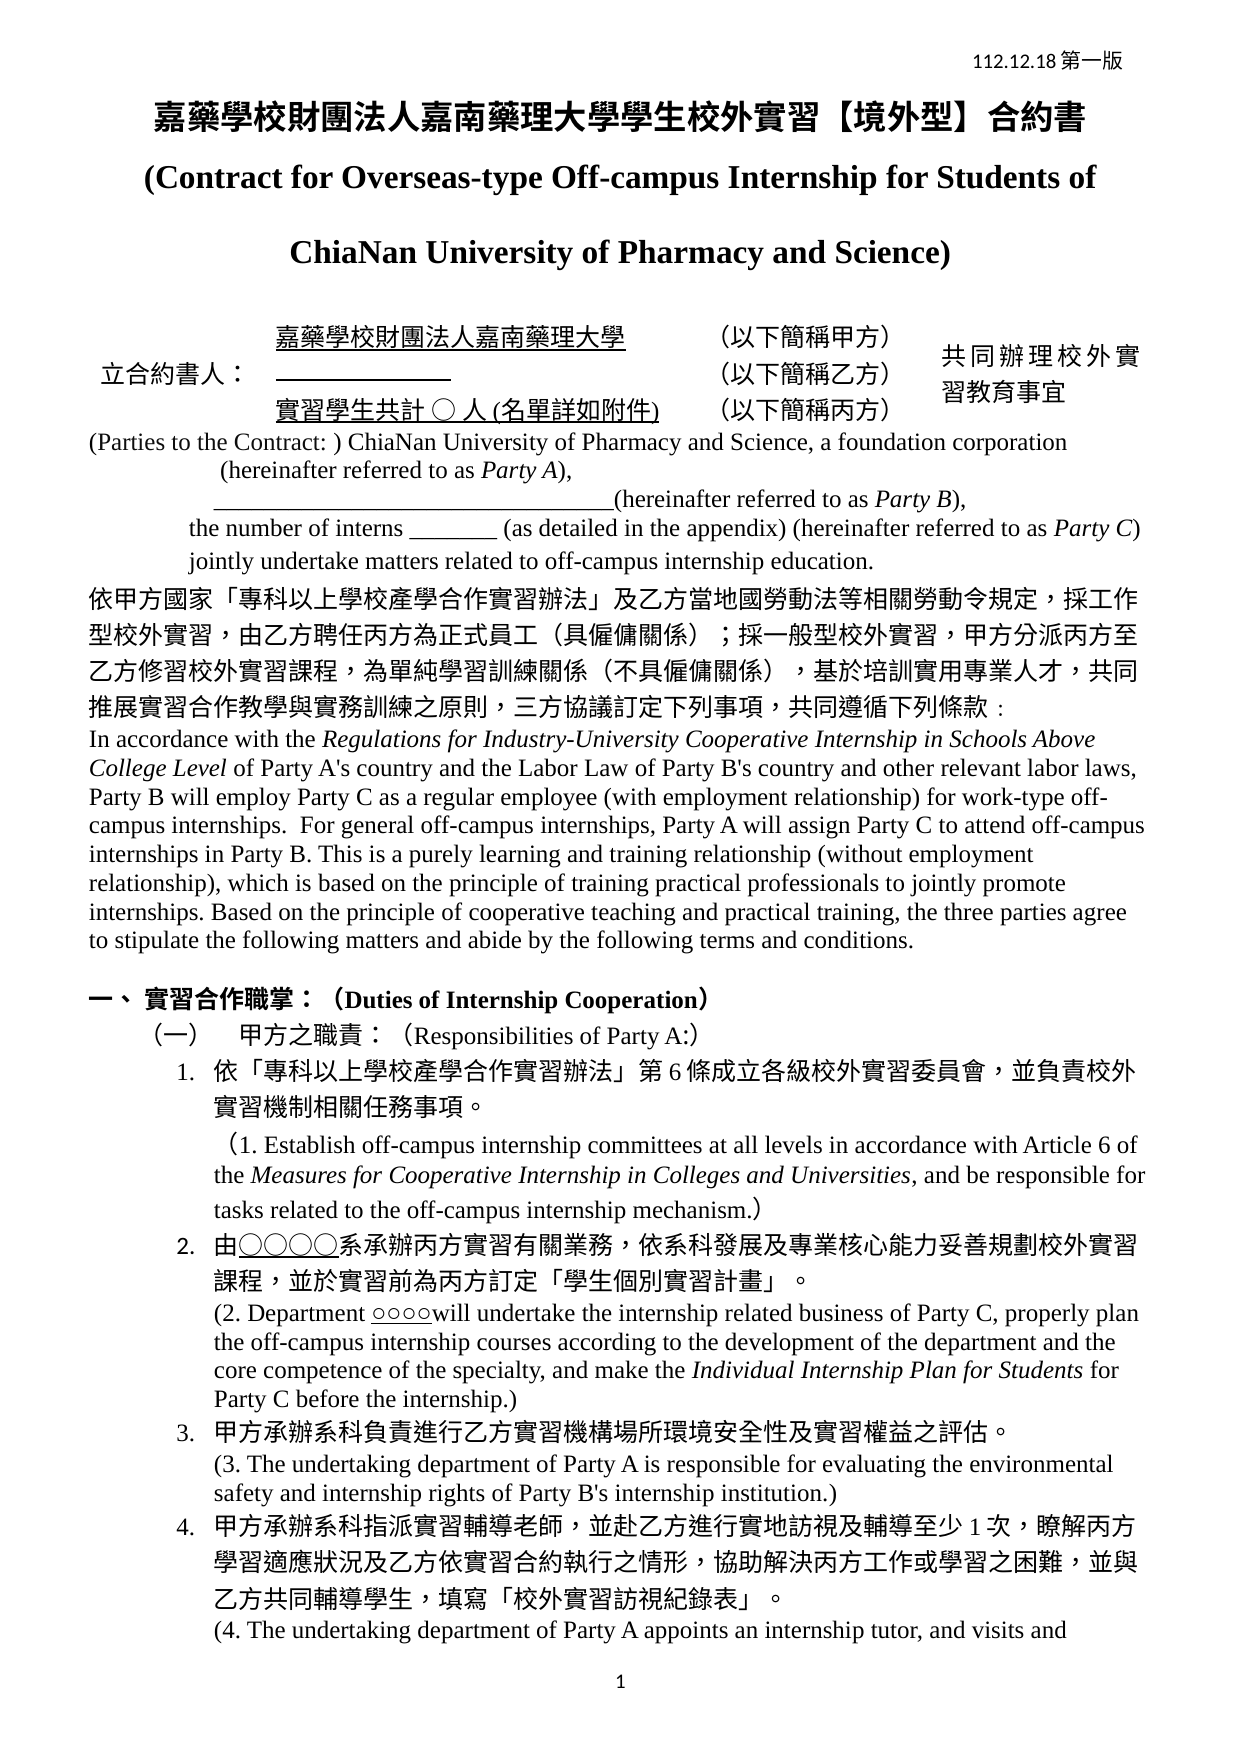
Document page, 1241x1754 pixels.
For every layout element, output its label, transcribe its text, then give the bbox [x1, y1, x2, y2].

table_cell [264, 354, 694, 390]
table_cell （以下簡稱乙方） [694, 354, 930, 390]
text ________________________________(hereinafter referred to as Party B), [89, 484, 1152, 513]
text 嘉藥學校財團法人嘉南藥理大學學生校外實習【境外型】合約書 [89, 91, 1152, 139]
table_header 立合約書人： [89, 318, 264, 427]
text the number of interns _______ (as detailed in the appendix) (hereinafter referred to as Party C) [89, 513, 1152, 542]
text In accordance with the Regulations for Industry-University Cooperative Internship in Schools Above College Level of Party A's country and the Labor Law of Party B's country and other relevant labor laws, Party B will employ Party C as a regular employee (with employment relationship) for work-type off-campus internships. For general off-campus internships, Party A will assign Party C to attend off-campus internships in Party B. This is a purely learning and training relationship (without employment relationship), which is based on the principle of training practical professionals to jointly promote internships. Based on the principle of cooperative teaching and practical training, the three parties agree to stipulate the following matters and abide by the following terms and conditions. [89, 724, 1152, 954]
list 由○○○○系承辦丙方實習有關業務，依系科發展及專業核心能力妥善規劃校外實習課程，並於實習前為丙方訂定「學生個別實習計畫」。 [176, 1225, 1152, 1298]
text (Contract for Overseas-type Off-campus Internship for Students of ChiaNan University of Pharmacy and Science) [89, 139, 1152, 289]
list 甲方承辦系科指派實習輔導老師，並赴乙方進行實地訪視及輔導至少1次，瞭解丙方學習適應狀況及乙方依實習合約執行之情形，協助解決丙方工作或學習之困難，並與乙方共同輔導學生，填寫「校外實習訪視紀錄表」。 [176, 1507, 1152, 1615]
table_header 共同辦理校外實習教育事宜 [930, 318, 1152, 427]
text 依甲方國家「專科以上學校產學合作實習辦法」及乙方當地國勞動法等相關勞動令規定，採工作型校外實習，由乙方聘任丙方為正式員工（具僱傭關係）；採一般型校外實習，甲方分派丙方至乙方修習校外實習課程，為單純學習訓練關係（不具僱傭關係），基於培訓實用專業人才，共同推展實習合作教學與實務訓練之原則，三方協議訂定下列事項，共同遵循下列條款﹕ [89, 579, 1152, 724]
table_header （以下簡稱甲方） [694, 318, 930, 354]
list (4. The undertaking department of Party A appoints an internship tutor, and visits and [214, 1615, 1152, 1644]
list (2. Department ○○○○will undertake the internship related business of Party C, properly plan the off-campus internship courses according to the development of the department and the core competence of the specialty, and make the Individual Internship Plan for Students for Party C before the internship.) [214, 1298, 1152, 1413]
list 甲方之職責：（Responsibilities of Party A:） [139, 1015, 1152, 1052]
table_cell 實習學生共計 ○ 人 (名單詳如附件) [264, 390, 694, 427]
text 112.12.18第一版 [930, 44, 1167, 75]
table_header 嘉藥學校財團法人嘉南藥理大學 [264, 318, 694, 354]
list 甲方承辦系科負責進行乙方實習機構場所環境安全性及實習權益之評估。 [176, 1413, 1152, 1449]
text jointly undertake matters related to off-campus internship education. [89, 542, 1152, 579]
text (Parties to the Contract: ) ChiaNan University of Pharmacy and Science, a foundation corporation [89, 427, 1152, 455]
list (3. The undertaking department of Party A is responsible for evaluating the environmental safety and internship rights of Party B's internship institution.) [214, 1449, 1152, 1507]
list 實習合作職掌：（Duties of Internship Cooperation） [89, 979, 1152, 1015]
list 依「專科以上學校產學合作實習辦法」第6條成立各級校外實習委員會，並負責校外實習機制相關任務事項。 [176, 1052, 1152, 1124]
list （1. Establish off-campus internship committees at all levels in accordance with Article 6 of the Measures for Cooperative Internship in Colleges and Universities, and be responsible for tasks related to the off-campus internship mechanism.） [214, 1124, 1152, 1225]
table_cell （以下簡稱丙方） [694, 390, 930, 427]
text (hereinafter referred to as Party A), [89, 455, 1152, 484]
